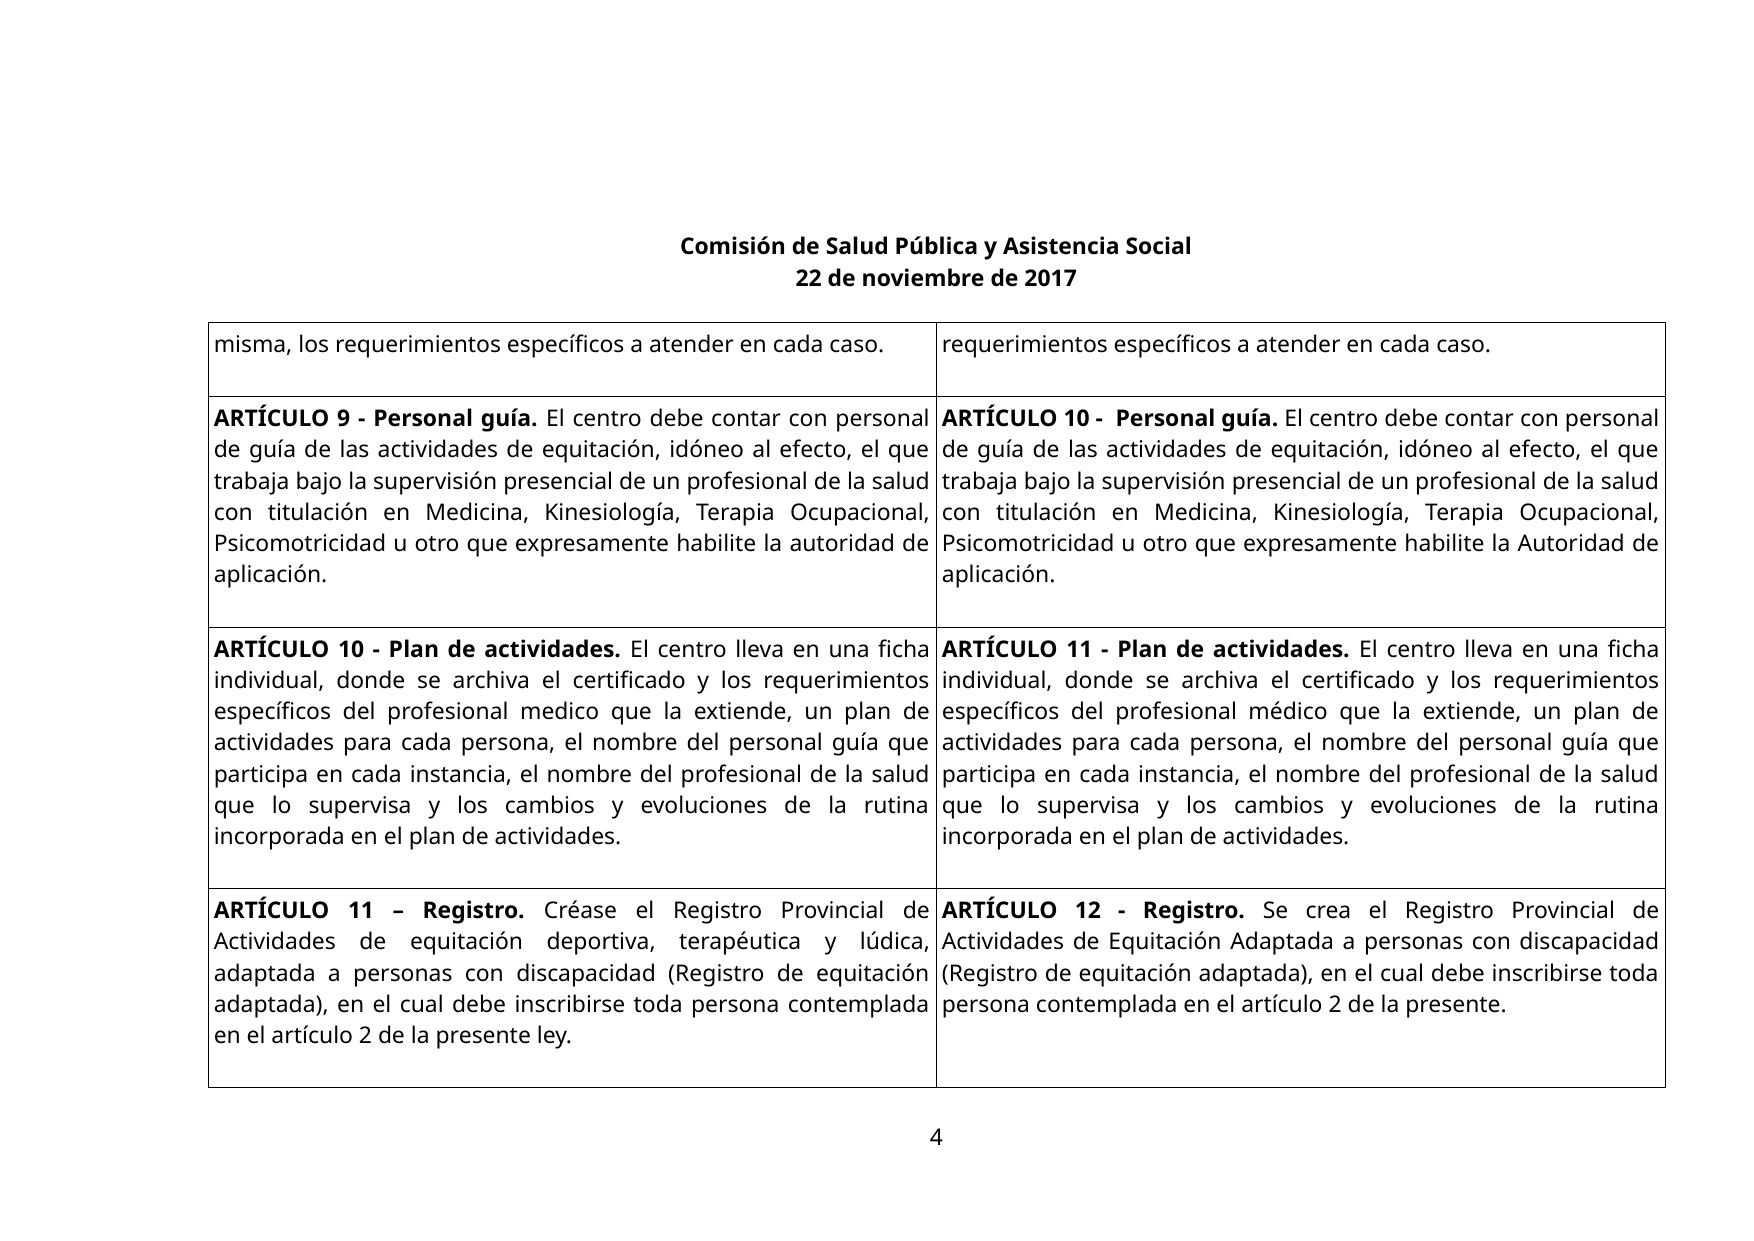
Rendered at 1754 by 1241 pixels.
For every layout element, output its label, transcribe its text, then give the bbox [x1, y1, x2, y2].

table_cell ARTÍCULO 11 – Registro. Créase el Registro Provincial de Actividades de equitación deportiva, terapéutica y lúdica, adaptada a personas con discapacidad (Registro de equitación adaptada), en el cual debe inscribirse toda persona contemplada en el artículo 2 de la presente ley. [209, 889, 936, 1087]
table_cell ARTÍCULO 10 - Plan de actividades. El centro lleva en una ficha individual, donde se archiva el certificado y los requerimientos específicos del profesional medico que la extiende, un plan de actividades para cada persona, el nombre del personal guía que participa en cada instancia, el nombre del profesional de la salud que lo supervisa y los cambios y evoluciones de la rutina incorporada en el plan de actividades. [209, 628, 936, 888]
table_cell ARTÍCULO 10 - Personal guía. El centro debe contar con personal de guía de las actividades de equitación, idóneo al efecto, el que trabaja bajo la supervisión presencial de un profesional de la salud con titulación en Medicina, Kinesiología, Terapia Ocupacional, Psicomotricidad u otro que expresamente habilite la Autoridad de aplicación. [937, 397, 1665, 627]
table_cell ARTÍCULO 11 - Plan de actividades. El centro lleva en una ficha individual, donde se archiva el certificado y los requerimientos específicos del profesional médico que la extiende, un plan de actividades para cada persona, el nombre del personal guía que participa en cada instancia, el nombre del profesional de la salud que lo supervisa y los cambios y evoluciones de la rutina incorporada en el plan de actividades. [937, 628, 1665, 888]
table_cell ARTÍCULO 9 - Personal guía. El centro debe contar con personal de guía de las actividades de equitación, idóneo al efecto, el que trabaja bajo la supervisión presencial de un profesional de la salud con titulación en Medicina, Kinesiología, Terapia Ocupacional, Psicomotricidad u otro que expresamente habilite la autoridad de aplicación. [209, 397, 936, 627]
table_cell misma, los requerimientos específicos a atender en cada caso. [209, 323, 936, 396]
table_cell requerimientos específicos a atender en cada caso. [937, 323, 1665, 396]
table_cell ARTÍCULO 12 - Registro. Se crea el Registro Provincial de Actividades de Equitación Adaptada a personas con discapacidad (Registro de equitación adaptada), en el cual debe inscribirse toda persona contemplada en el artículo 2 de la presente. [937, 889, 1665, 1087]
